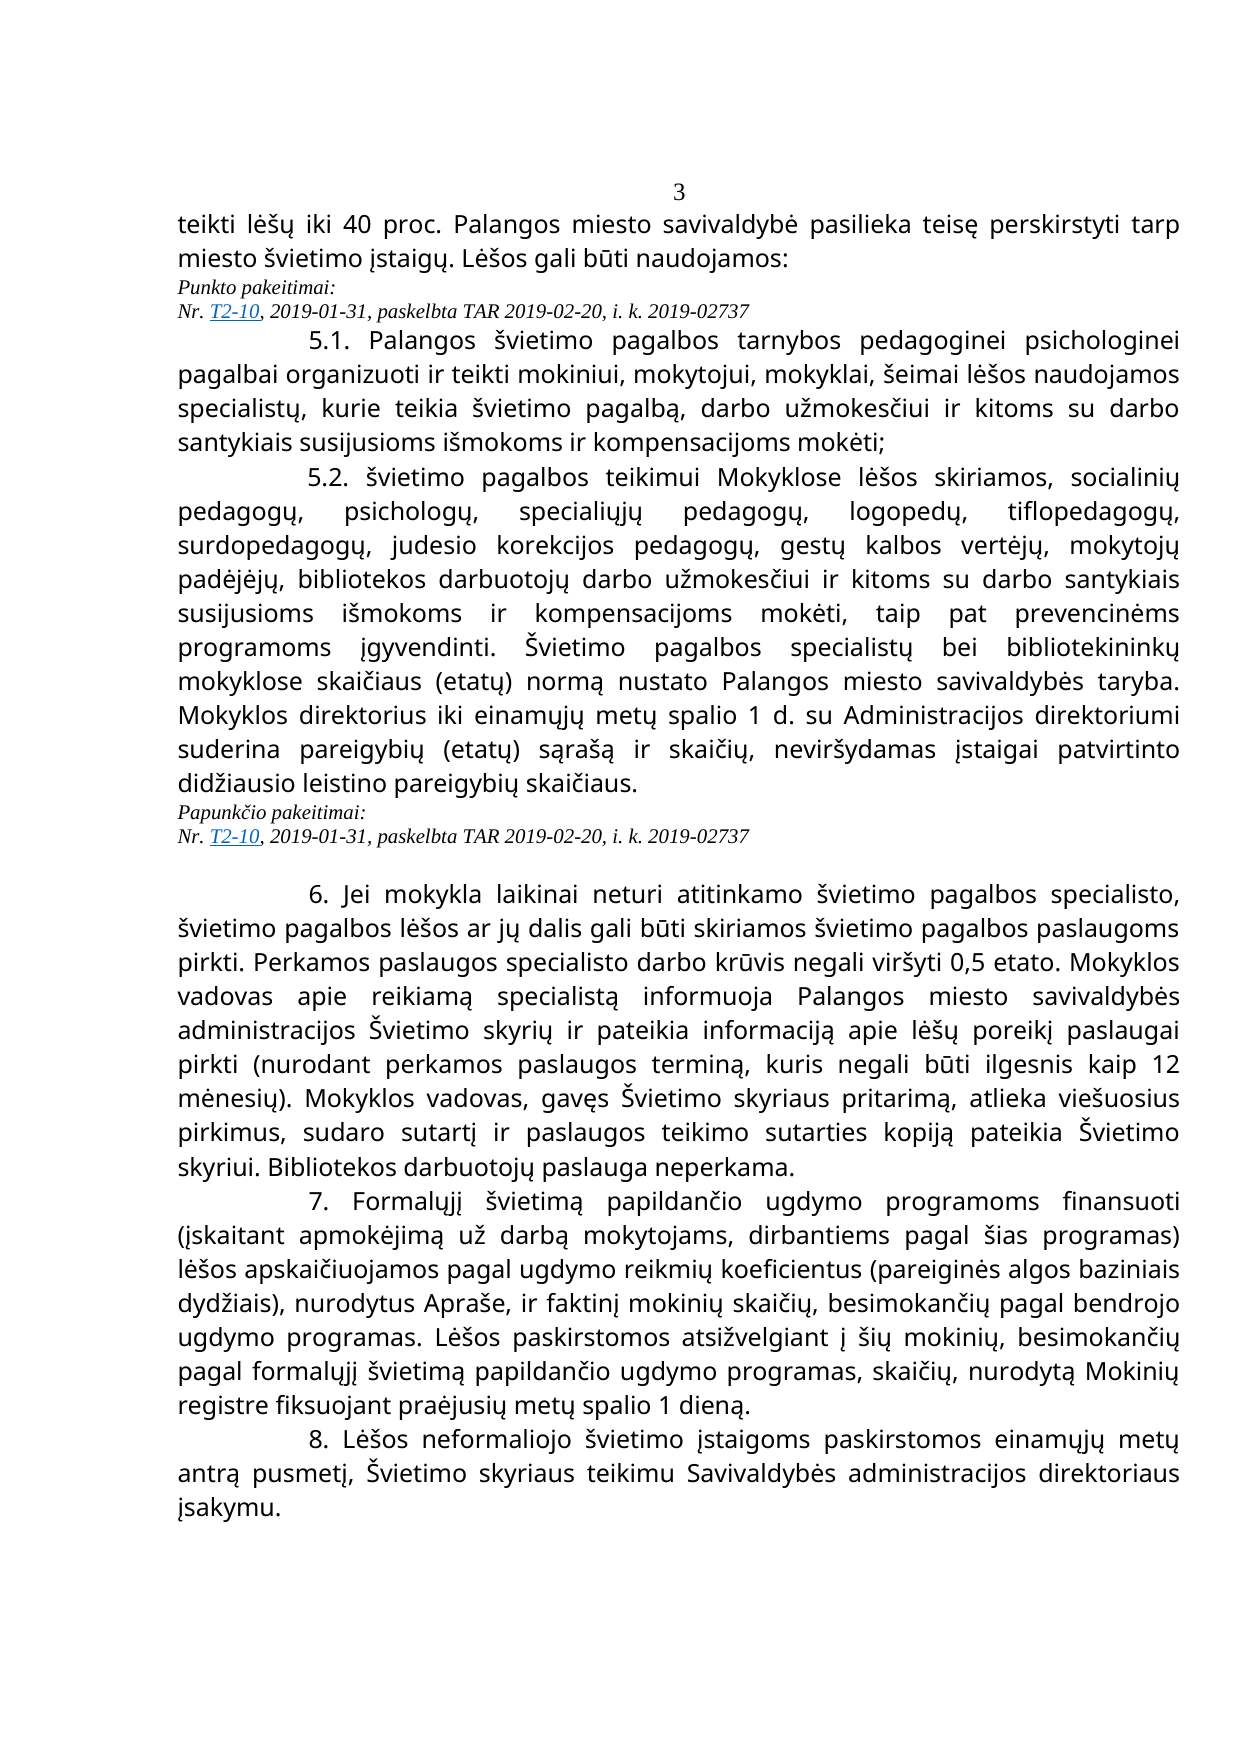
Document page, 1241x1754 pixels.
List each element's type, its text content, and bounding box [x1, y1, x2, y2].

text teikti lėšų iki 40 proc. Palangos miesto savivaldybė pasilieka teisę perskirstyti tarp miesto švietimo įstaigų. Lėšos gali būti naudojamos: [177, 207, 1181, 275]
text 6. Jei mokykla laikinai neturi atitinkamo švietimo pagalbos specialisto, švietimo pagalbos lėšos ar jų dalis gali būti skiriamos švietimo pagalbos paslaugoms pirkti. Perkamos paslaugos specialisto darbo krūvis negali viršyti 0,5 etato. Mokyklos vadovas apie reikiamą specialistą informuoja Palangos miesto savivaldybės administracijos Švietimo skyrių ir pateikia informaciją apie lėšų poreikį paslaugai pirkti (nurodant perkamos paslaugos terminą, kuris negali būti ilgesnis kaip 12 mėnesių). Mokyklos vadovas, gavęs Švietimo skyriaus pritarimą, atlieka viešuosius pirkimus, sudaro sutartį ir paslaugos teikimo sutarties kopiją pateikia Švietimo skyriui. Bibliotekos darbuotojų paslauga neperkama. [177, 877, 1181, 1183]
text Nr. T2-10, 2019-01-31, paskelbta TAR 2019-02-20, i. k. 2019-02737 [177, 824, 1181, 848]
text 5.1. Palangos švietimo pagalbos tarnybos pedagoginei psichologinei pagalbai organizuoti ir teikti mokiniui, mokytojui, mokyklai, šeimai lėšos naudojamos specialistų, kurie teikia švietimo pagalbą, darbo užmokesčiui ir kitoms su darbo santykiais susijusioms išmokoms ir kompensacijoms mokėti; [177, 323, 1181, 459]
text 5.2. švietimo pagalbos teikimui Mokyklose lėšos skiriamos, socialinių pedagogų, psichologų, specialiųjų pedagogų, logopedų, tiflopedagogų, surdopedagogų, judesio korekcijos pedagogų, gestų kalbos vertėjų, mokytojų padėjėjų, bibliotekos darbuotojų darbo užmokesčiui ir kitoms su darbo santykiais susijusioms išmokoms ir kompensacijoms mokėti, taip pat prevencinėms programoms įgyvendinti. Švietimo pagalbos specialistų bei bibliotekininkų mokyklose skaičiaus (etatų) normą nustato Palangos miesto savivaldybės taryba. Mokyklos direktorius iki einamųjų metų spalio 1 d. su Administracijos direktoriumi suderina pareigybių (etatų) sąrašą ir skaičių, neviršydamas įstaigai patvirtinto didžiausio leistino pareigybių skaičiaus. [177, 459, 1181, 800]
text Papunkčio pakeitimai: [177, 800, 1181, 824]
text 8. Lėšos neformaliojo švietimo įstaigoms paskirstomos einamųjų metų antrą pusmetį, Švietimo skyriaus teikimu Savivaldybės administracijos direktoriaus įsakymu. [177, 1422, 1181, 1524]
text 7. Formalųjį švietimą papildančio ugdymo programoms finansuoti (įskaitant apmokėjimą už darbą mokytojams, dirbantiems pagal šias programas) lėšos apskaičiuojamos pagal ugdymo reikmių koeficientus (pareiginės algos baziniais dydžiais), nurodytus Apraše, ir faktinį mokinių skaičių, besimokančių pagal bendrojo ugdymo programas. Lėšos paskirstomos atsižvelgiant į šių mokinių, besimokančių pagal formalųjį švietimą papildančio ugdymo programas, skaičių, nurodytą Mokinių registre fiksuojant praėjusių metų spalio 1 dieną. [177, 1183, 1181, 1422]
text Nr. T2-10, 2019-01-31, paskelbta TAR 2019-02-20, i. k. 2019-02737 [177, 299, 1181, 323]
text Punkto pakeitimai: [177, 275, 1181, 299]
